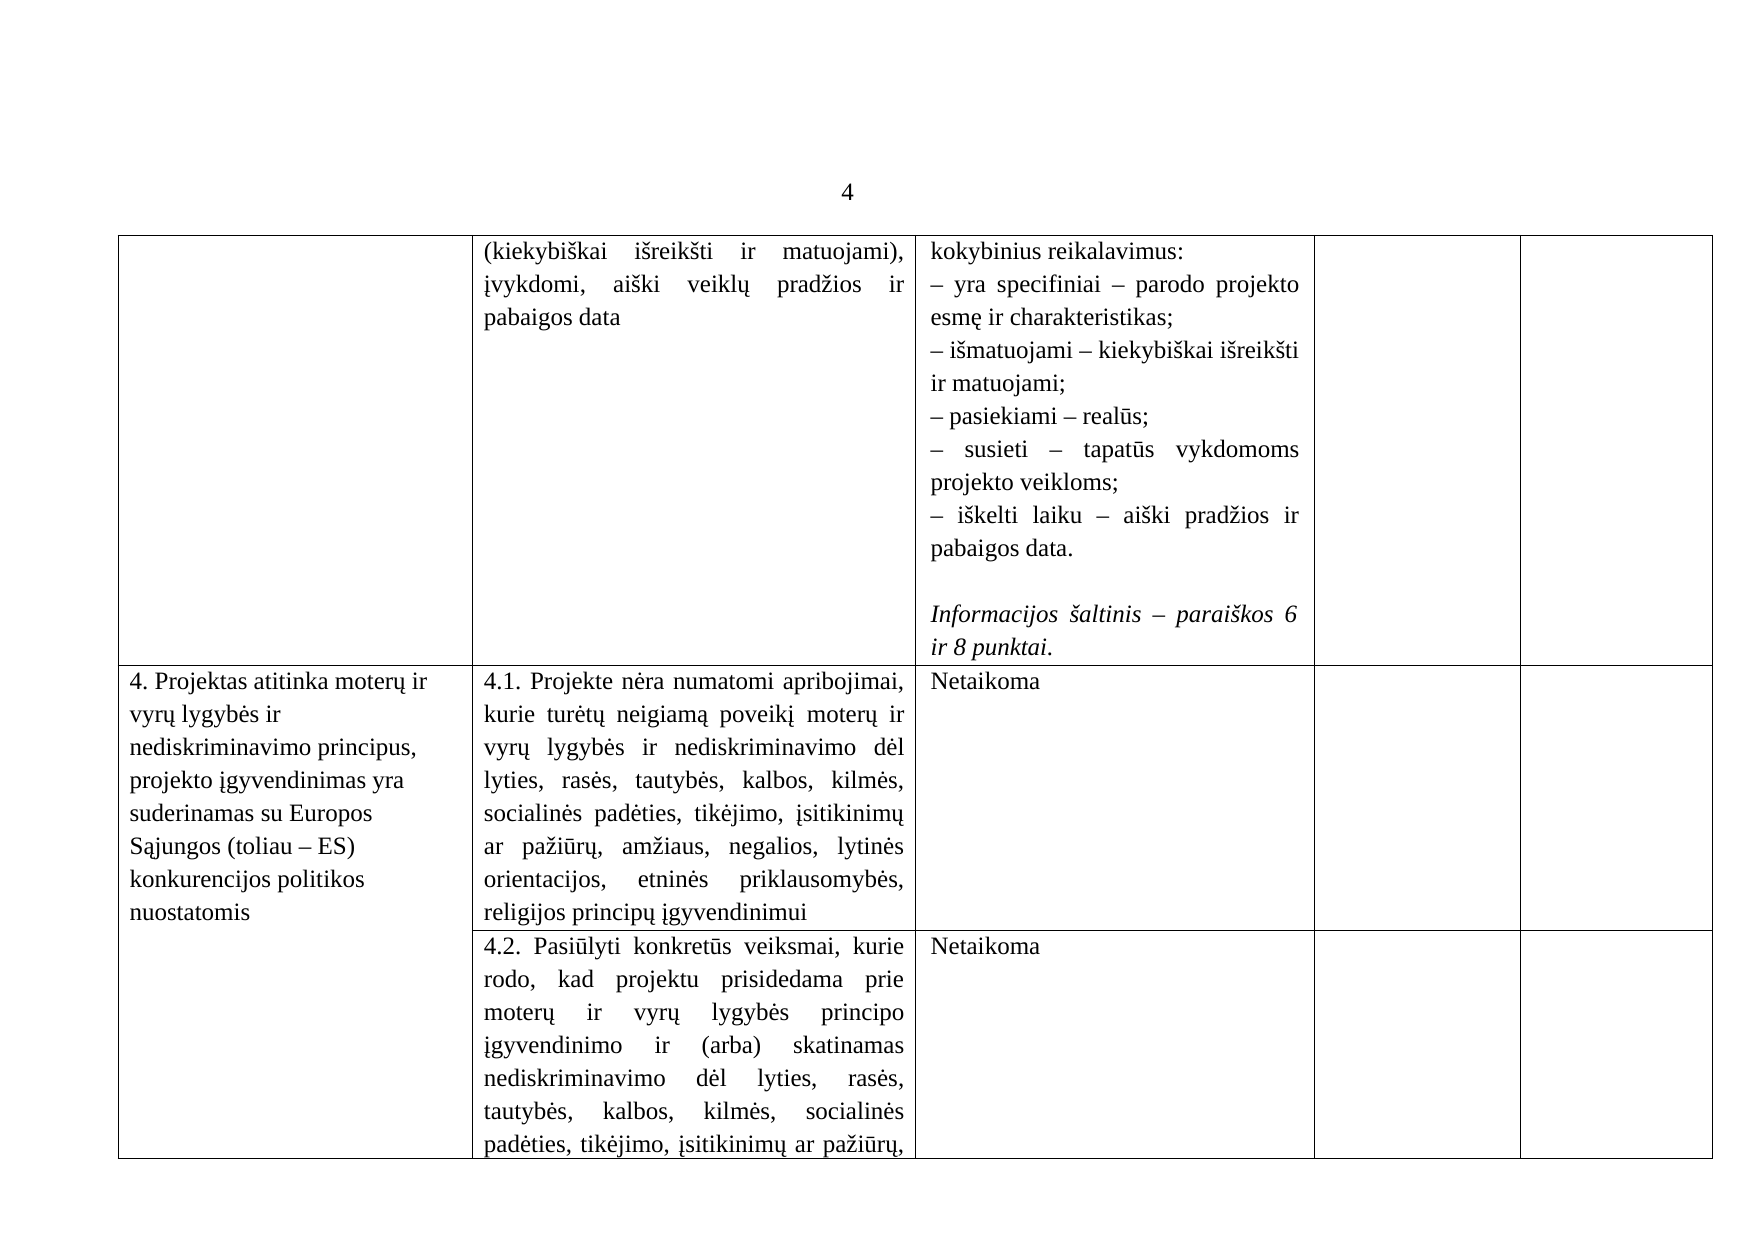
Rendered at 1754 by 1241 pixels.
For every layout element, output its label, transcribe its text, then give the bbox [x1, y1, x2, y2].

table_cell [1315, 236, 1520, 665]
table_cell 4.1. Projekte nėra numatomi apribojimai, kurie turėtų neigiamą poveikį moterų ir vyrų lygybės ir nediskriminavimo dėl lyties, rasės, tautybės, kalbos, kilmės, socialinės padėties, tikėjimo, įsitikinimų ar pažiūrų, amžiaus, negalios, lytinės orientacijos, etninės priklausomybės, religijos principų įgyvendinimui [473, 666, 915, 930]
table_cell [1315, 931, 1520, 1158]
table_cell [1521, 666, 1712, 930]
table_cell 4.2. Pasiūlyti konkretūs veiksmai, kurie rodo, kad projektu prisidedama prie moterų ir vyrų lygybės principo įgyvendinimo ir (arba) skatinamas nediskriminavimo dėl lyties, rasės, tautybės, kalbos, kilmės, socialinės padėties, tikėjimo, įsitikinimų ar pažiūrų, [473, 931, 915, 1158]
table_cell kokybinius reikalavimus: – yra specifiniai – parodo projekto esmę ir charakteristikas; – išmatuojami – kiekybiškai išreikšti ir matuojami; – pasiekiami – realūs; – susieti – tapatūs vykdomoms projekto veikloms; – iškelti laiku – aiški pradžios ir pabaigos data. Informacijos šaltinis – paraiškos 6 ir 8 punktai. [916, 236, 1314, 665]
table_cell 4. Projektas atitinka moterų ir vyrų lygybės ir nediskriminavimo principus, projekto įgyvendinimas yra suderinamas su Europos Sąjungos (toliau – ES) konkurencijos politikos nuostatomis [119, 666, 472, 1158]
table_cell Netaikoma [916, 931, 1314, 1158]
table_cell [1521, 236, 1712, 665]
table_cell (kiekybiškai išreikšti ir matuojami), įvykdomi, aiški veiklų pradžios ir pabaigos data [473, 236, 915, 665]
table_cell [119, 236, 472, 665]
table_cell [1521, 931, 1712, 1158]
table_cell [1315, 666, 1520, 930]
table_cell Netaikoma [916, 666, 1314, 930]
